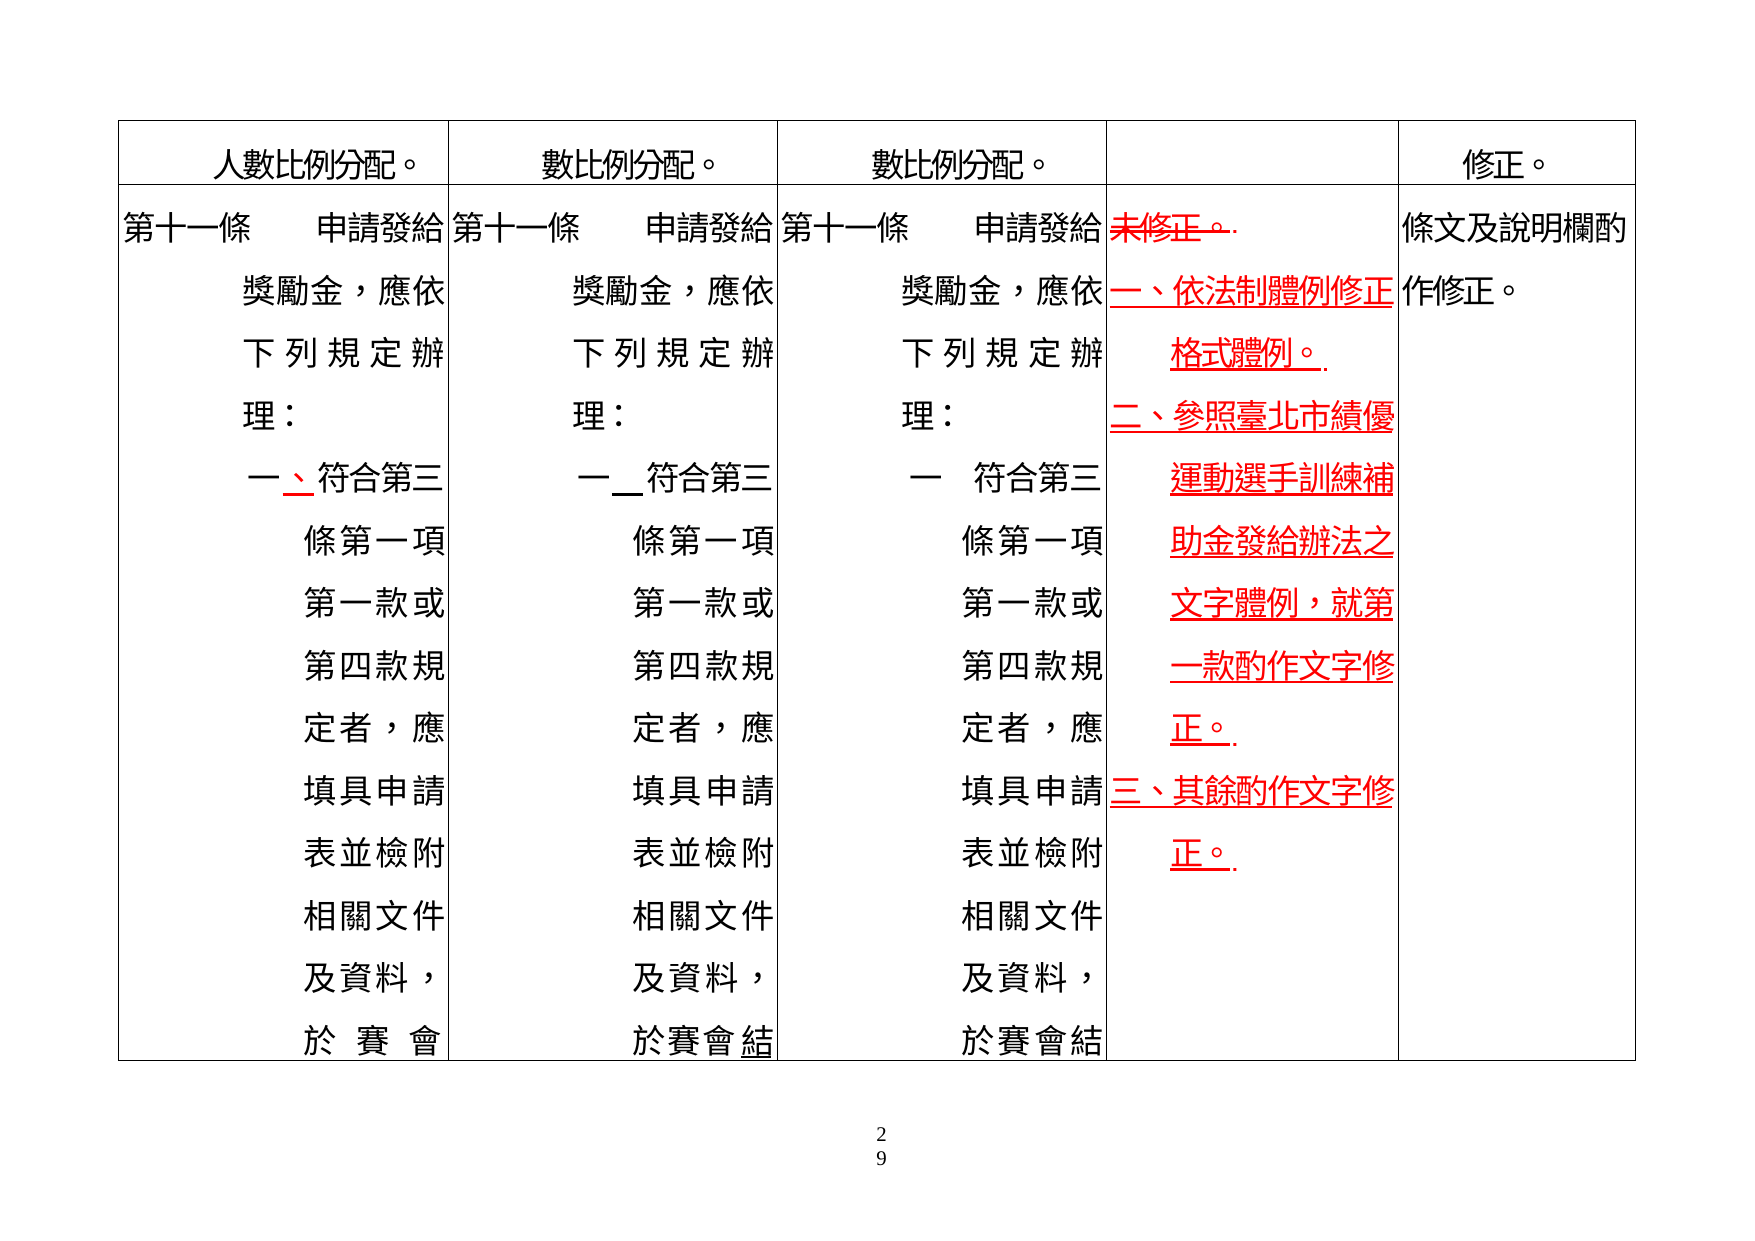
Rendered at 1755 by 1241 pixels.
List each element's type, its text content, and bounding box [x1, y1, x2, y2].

table_cell 第十一條 申請發給獎勵金，應依下列規定辦理： 一 符合第三條第一項第一款或第四款規定者，應填具申請表並檢附相關文件及資料，於賽會結 [449, 185, 777, 1060]
table_cell 數比例分配。 [778, 121, 1106, 184]
table_cell 第十一條 申請發給獎勵金，應依下列規定辦理： 一 符合第三條第一項第一款或第四款規定者，應填具申請表並檢附相關文件及資料，於賽會結 [778, 185, 1106, 1060]
table_cell 數比例分配。 [449, 121, 777, 184]
table_cell [1107, 121, 1398, 184]
table_cell 條文及說明欄酌作修正。 [1399, 185, 1635, 1060]
table_cell 未修正。 一、依法制體例修正格式體例。 二、參照臺北市績優運動選手訓練補助金發給辦法之文字體例，就第一款酌作文字修正。 三、其餘酌作文字修正。 [1107, 185, 1398, 1060]
table_cell 人數比例分配。 [119, 121, 448, 184]
table_cell 修正。 [1399, 121, 1635, 184]
table_cell 第十一條 申請發給獎勵金，應依下列規定辦理： 一、符合第三條第一項第一款或第四款規定者，應填具申請表並檢附相關文件及資料，於賽會 [119, 185, 448, 1060]
